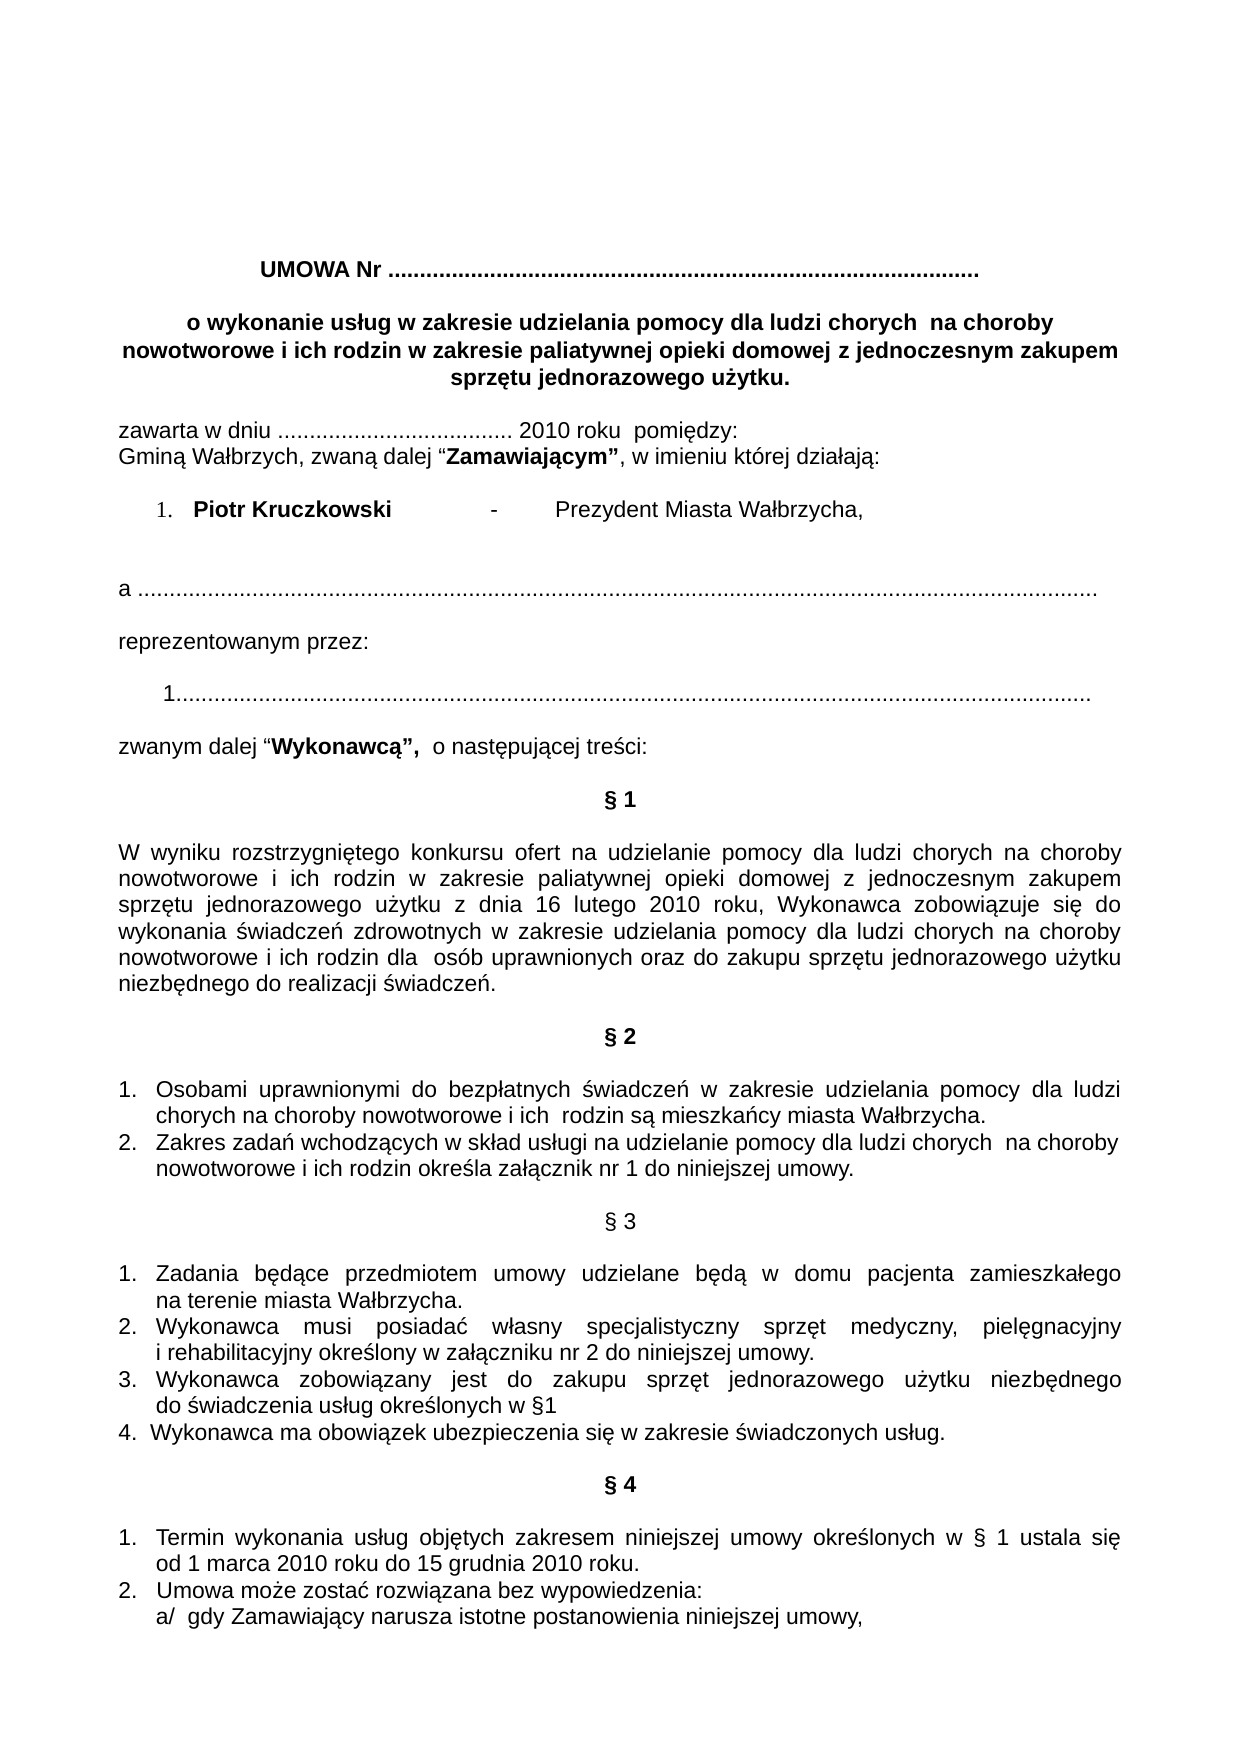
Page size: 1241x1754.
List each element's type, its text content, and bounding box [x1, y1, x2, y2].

text a ....................................................................................................................................................... [118, 575, 1122, 601]
list Zakres zadań wchodzących w skład usługi na udzielanie pomocy dla ludzi chorych na choroby nowotworowe i ich rodzin określa załącznik nr 1 do niniejszej umowy. [118, 1128, 1122, 1181]
list Piotr Kruczkowski - Prezydent Miasta Wałbrzycha, [156, 496, 1122, 522]
list Wykonawca musi posiadać własny specjalistyczny sprzęt medyczny, pielęgnacyjny i rehabilitacyjny określony w załączniku nr 2 do niniejszej umowy. [118, 1313, 1122, 1366]
list Zadania będące przedmiotem umowy udzielane będą w domu pacjenta zamieszkałego na terenie miasta Wałbrzycha. [118, 1260, 1122, 1313]
list 1................................................................................................................................................ [118, 680, 1122, 707]
text § 4 [118, 1471, 1122, 1497]
text 4. Wykonawca ma obowiązek ubezpieczenia się w zakresie świadczonych usług. [118, 1418, 1122, 1445]
text zawarta w dniu ..................................... 2010 roku pomiędzy: [118, 417, 1122, 443]
text o wykonanie usług w zakresie udzielania pomocy dla ludzi chorych na choroby nowotworowe i ich rodzin w zakresie paliatywnej opieki domowej z jednoczesnym zakupem sprzętu jednorazowego użytku. [118, 309, 1122, 390]
text reprezentowanym przez: [118, 628, 1122, 654]
list Osobami uprawnionymi do bezpłatnych świadczeń w zakresie udzielania pomocy dla ludzi chorych na choroby nowotworowe i ich rodzin są mieszkańcy miasta Wałbrzycha. [118, 1076, 1122, 1128]
text zwanym dalej “Wykonawcą”, o następującej treści: [118, 733, 1122, 759]
list Wykonawca zobowiązany jest do zakupu sprzęt jednorazowego użytku niezbędnego do świadczenia usług określonych w §1 [118, 1366, 1122, 1418]
text W wyniku rozstrzygniętego konkursu ofert na udzielanie pomocy dla ludzi chorych na choroby nowotworowe i ich rodzin w zakresie paliatywnej opieki domowej z jednoczesnym zakupem sprzętu jednorazowego użytku z dnia 16 lutego 2010 roku, Wykonawca zobowiązuje się do wykonania świadczeń zdrowotnych w zakresie udzielania pomocy dla ludzi chorych na choroby nowotworowe i ich rodzin dla osób uprawnionych oraz do zakupu sprzętu jednorazowego użytku niezbędnego do realizacji świadczeń. [118, 838, 1122, 997]
text a/ gdy Zamawiający narusza istotne postanowienia niniejszej umowy, [118, 1603, 1122, 1629]
text 2. Umowa może zostać rozwiązana bez wypowiedzenia: [118, 1577, 1122, 1603]
text Gminą Wałbrzych, zwaną dalej “Zamawiającym”, w imieniu której działają: [118, 443, 1122, 469]
subtitle UMOWA Nr ............................................................................................. [118, 256, 1122, 283]
text § 3 [118, 1208, 1122, 1234]
text § 2 [118, 1023, 1122, 1049]
text § 1 [118, 786, 1122, 812]
list Termin wykonania usług objętych zakresem niniejszej umowy określonych w § 1 ustala się od 1 marca 2010 roku do 15 grudnia 2010 roku. [118, 1524, 1122, 1577]
